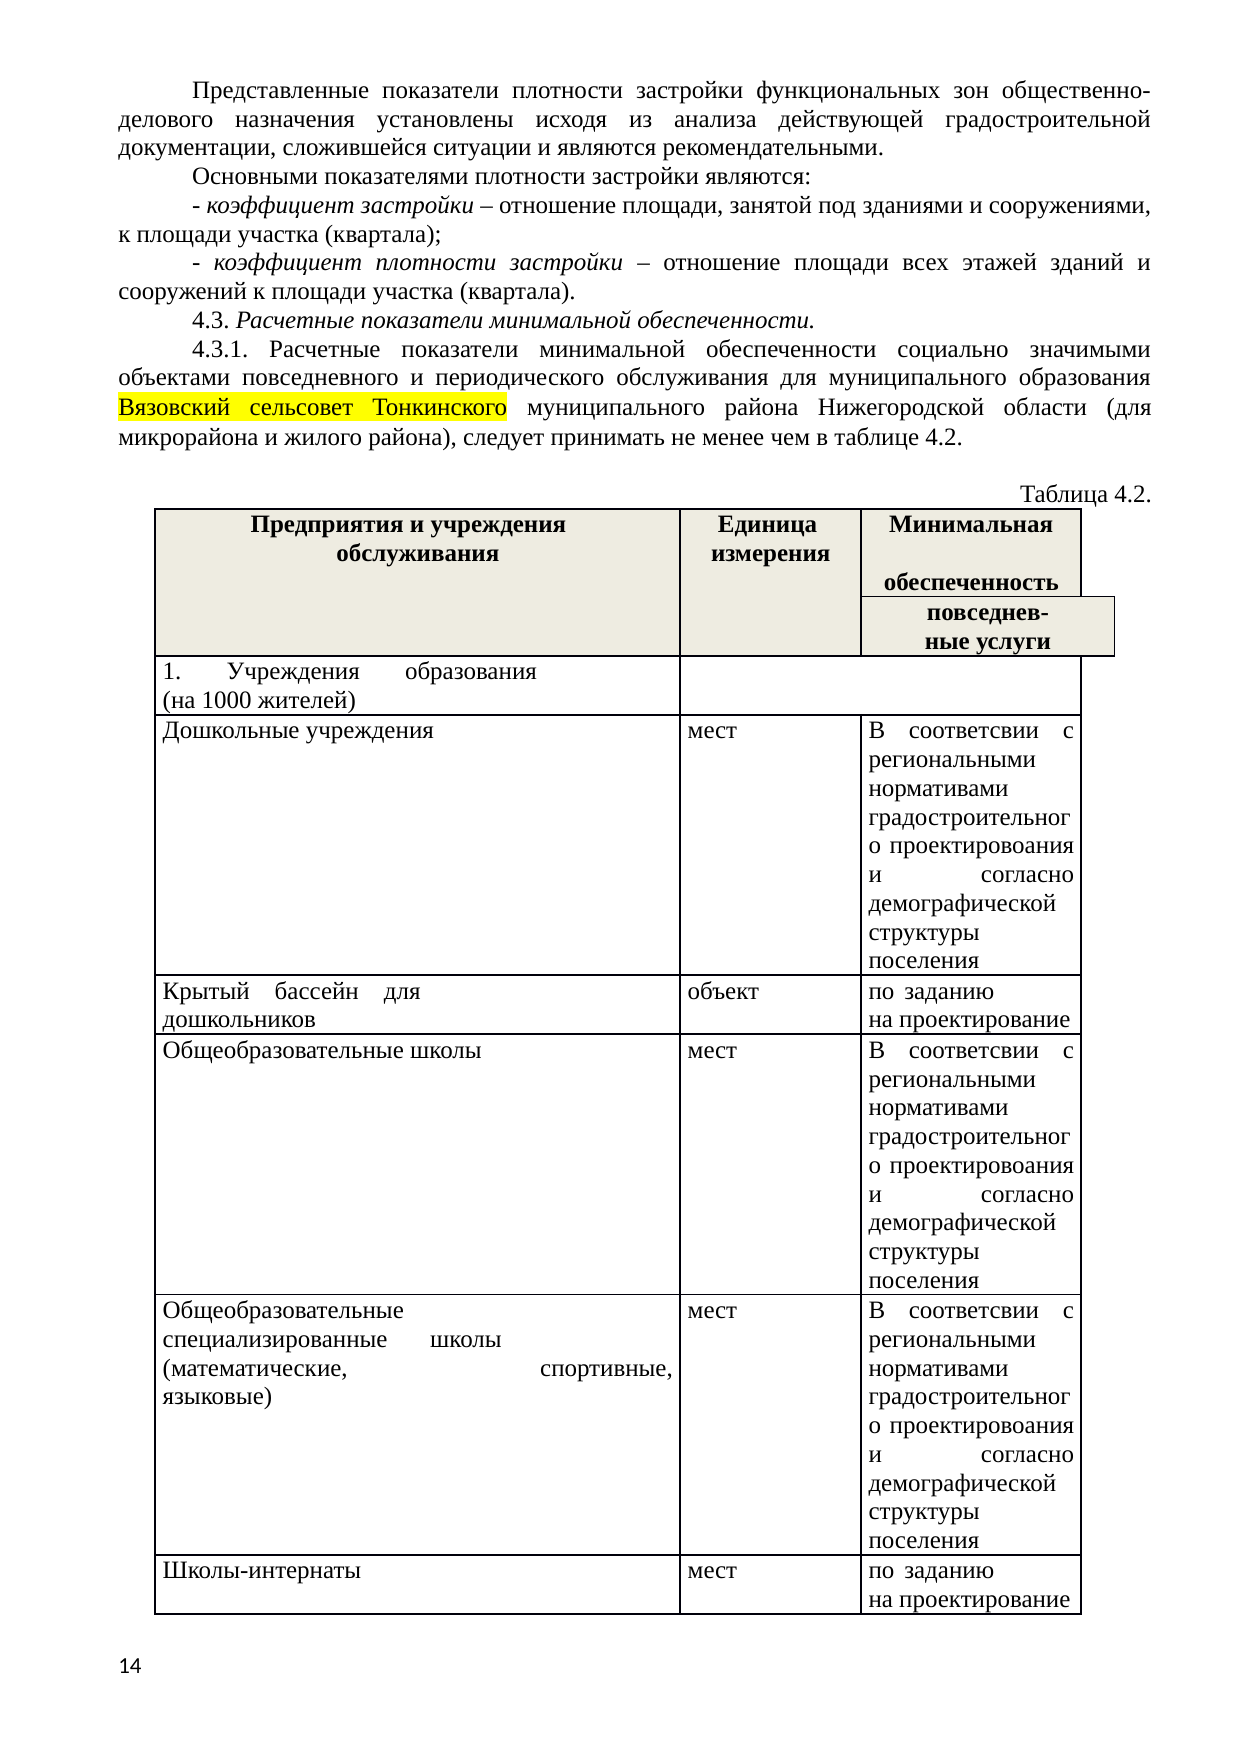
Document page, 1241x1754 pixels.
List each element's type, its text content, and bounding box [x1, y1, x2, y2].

table_header [1082, 508, 1114, 596]
table_header Минимальная обеспеченность [862, 510, 1080, 596]
text - коэффициент плотности застройки – отношение площади всех этажей зданий и сооружений к площади участка (квартала). [118, 247, 1152, 305]
table_header Предприятия и учреждения обслуживания [156, 510, 679, 655]
table_cell по заданию на проектирование [862, 1556, 1080, 1613]
text Представленные показатели плотности застройки функциональных зон общественно-делового назначения установлены исходя из анализа действующей градостроительной документации, сложившейся ситуации и являются рекомендательными. [118, 75, 1152, 161]
text Таблица 4.2. [118, 479, 1152, 508]
table_header Единица измерения [681, 510, 860, 655]
table_cell В соответсвии с региональными нормативами градостроительного проектировоания и согласно демографической структуры поселения [862, 716, 1080, 974]
table_cell повседнев- ные услуги [862, 597, 1114, 655]
table_cell мест [681, 1035, 860, 1294]
text Основными показателями плотности застройки являются: [118, 161, 1152, 190]
table_cell [1082, 657, 1114, 714]
table_cell В соответсвии с региональными нормативами градостроительного проектировоания и согласно демографической структуры поселения [862, 1295, 1080, 1554]
table_cell Общеобразовательные специализированные школы (математические, спортивные, языковые) [156, 1295, 679, 1554]
text 4.3.1. Расчетные показатели минимальной обеспеченности социально значимыми объектами повседневного и периодического обслуживания для муниципального образования Вязовский сельсовет Тонкинского муниципального района Нижегородской области (для микрорайона и жилого района), следует принимать не менее чем в таблице 4.2. [118, 334, 1152, 451]
table_cell мест [681, 1295, 860, 1554]
table_cell 1. Учреждения образования (на 1000 жителей) [156, 657, 679, 714]
table_cell [1082, 714, 1114, 974]
table_cell Крытый бассейн для дошкольников [156, 976, 679, 1033]
table_cell [1082, 1294, 1114, 1554]
table_cell мест [681, 716, 860, 974]
table_cell [1082, 974, 1114, 1033]
table_cell [1082, 1033, 1114, 1294]
table_cell объект [681, 976, 860, 1033]
table_cell [681, 657, 1080, 714]
table_cell Дошкольные учреждения [156, 716, 679, 974]
table_cell Общеобразовательные школы [156, 1035, 679, 1294]
table_cell [1082, 1554, 1114, 1613]
table_cell В соответсвии с региональными нормативами градостроительного проектировоания и согласно демографической структуры поселения [862, 1035, 1080, 1294]
text 4.3. Расчетные показатели минимальной обеспеченности. [118, 305, 1152, 334]
table_cell мест [681, 1556, 860, 1613]
table_cell Школы-интернаты [156, 1556, 679, 1613]
table_cell по заданию на проектирование [862, 976, 1080, 1033]
text - коэффициент застройки – отношение площади, занятой под зданиями и сооружениями, к площади участка (квартала); [118, 190, 1152, 247]
